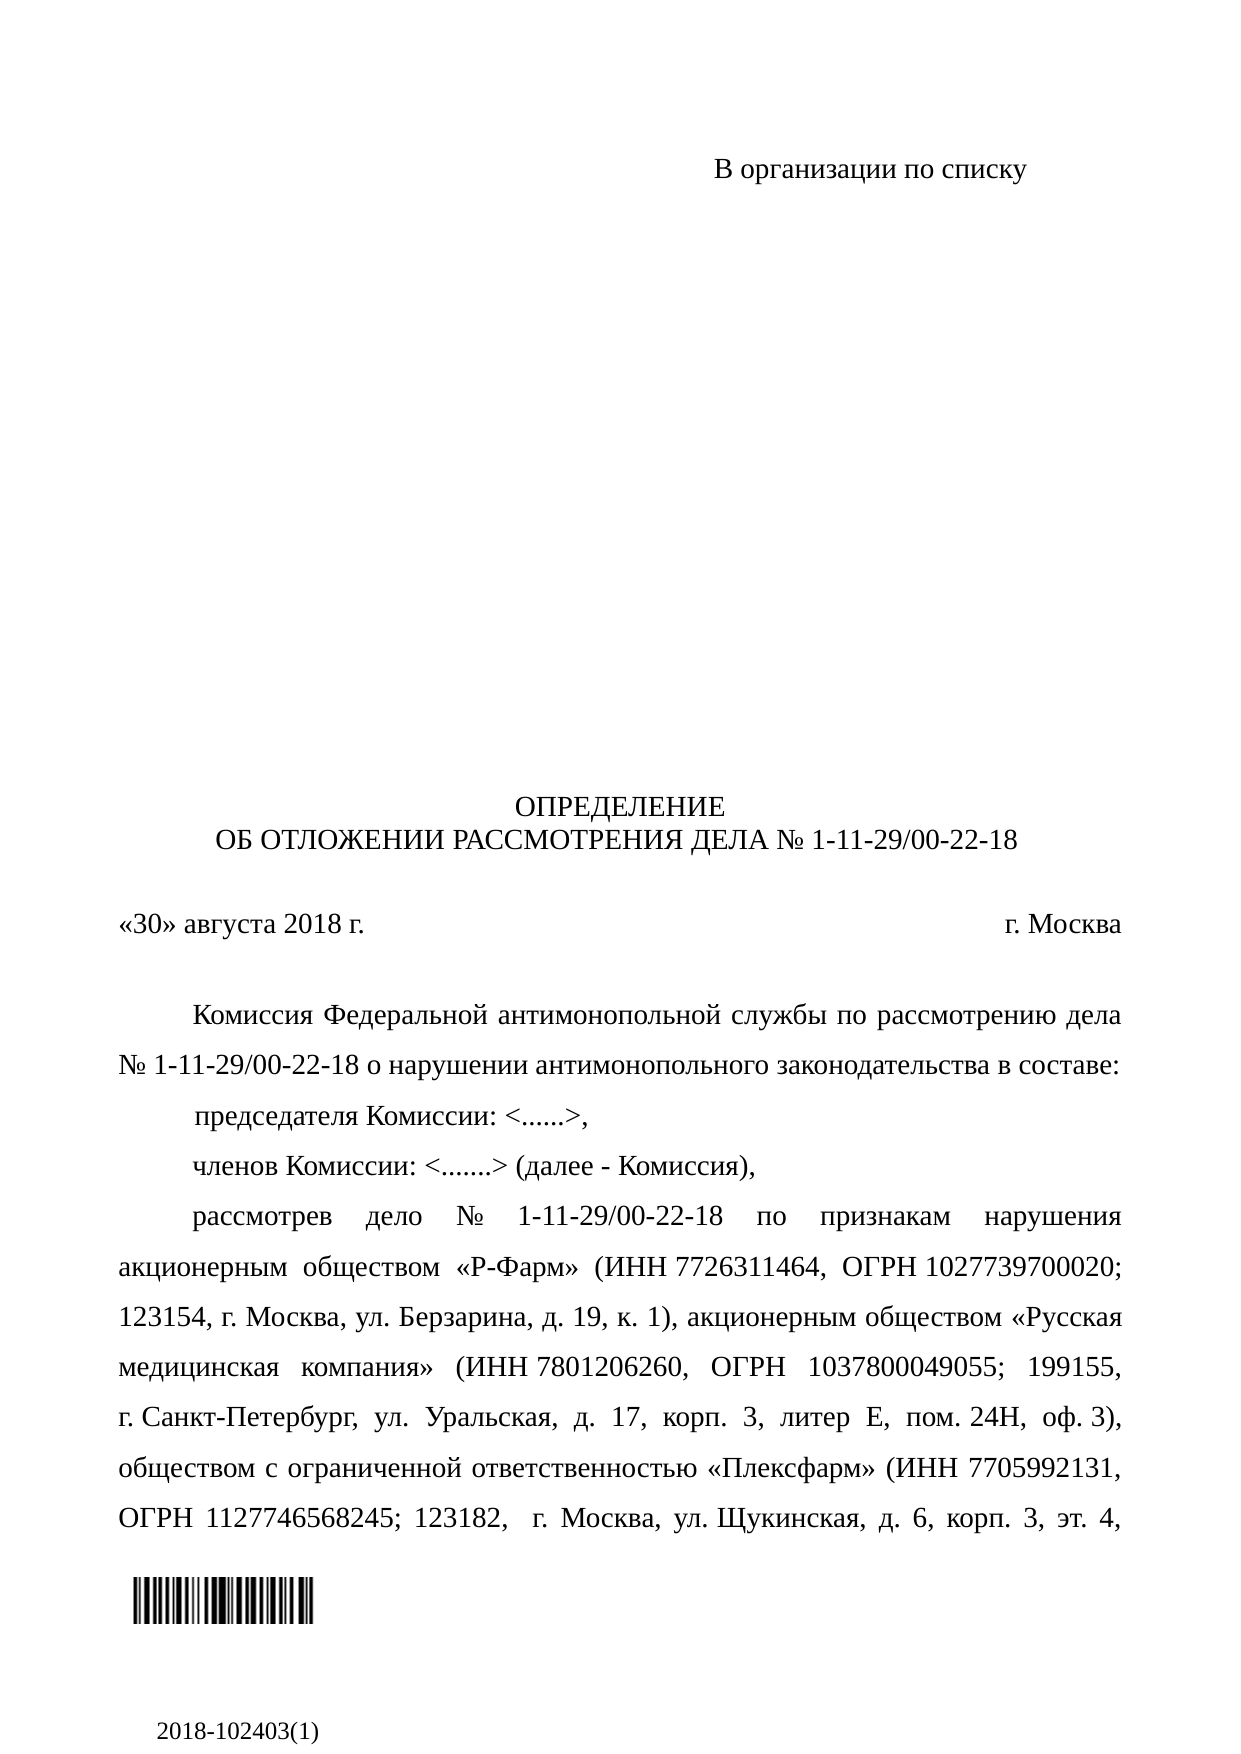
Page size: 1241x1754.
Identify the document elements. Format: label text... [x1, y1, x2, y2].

text председателя Комиссии: <......>, [118, 1098, 1122, 1131]
text членов Комиссии: <.......> (далее - Комиссия), [118, 1148, 1122, 1182]
text В организации по списку [713, 152, 1122, 185]
picture [118, 1577, 331, 1624]
text «30» августа 2018 г. г. Москва [118, 906, 1122, 940]
text ОБ ОТЛОЖЕНИИ РАССМОТРЕНИЯ ДЕЛА № 1-11-29/00-22-18 [118, 822, 1122, 856]
text ОПРЕДЕЛЕНИЕ [118, 789, 1122, 822]
text рассмотрев дело № 1-11-29/00-22-18 по признакам нарушения акционерным обществом «Р-Фарм» (ИНН 7726311464, ОГРН 1027739700020; 123154, г. Москва, ул. Берзарина, д. 19, к. 1), акционерным обществом «Русская медицинская компания» (ИНН 7801206260, ОГРН 1037800049055; 199155, г. Санкт-Петербург, ул. Уральская, д. 17, корп. 3, литер Е, пом. 24Н, оф. 3), обществом с ограниченной ответственностью «Плексфарм» (ИНН 7705992131, ОГРН 1127746568245; 123182, г. Москва, ул. Щукинская, д. 6, корп. 3, эт. 4, [118, 1198, 1122, 1534]
text Комиссия Федеральной антимонопольной службы по рассмотрению дела № 1-11-29/00-22-18 о нарушении антимонопольного законодательства в составе: [118, 997, 1122, 1081]
